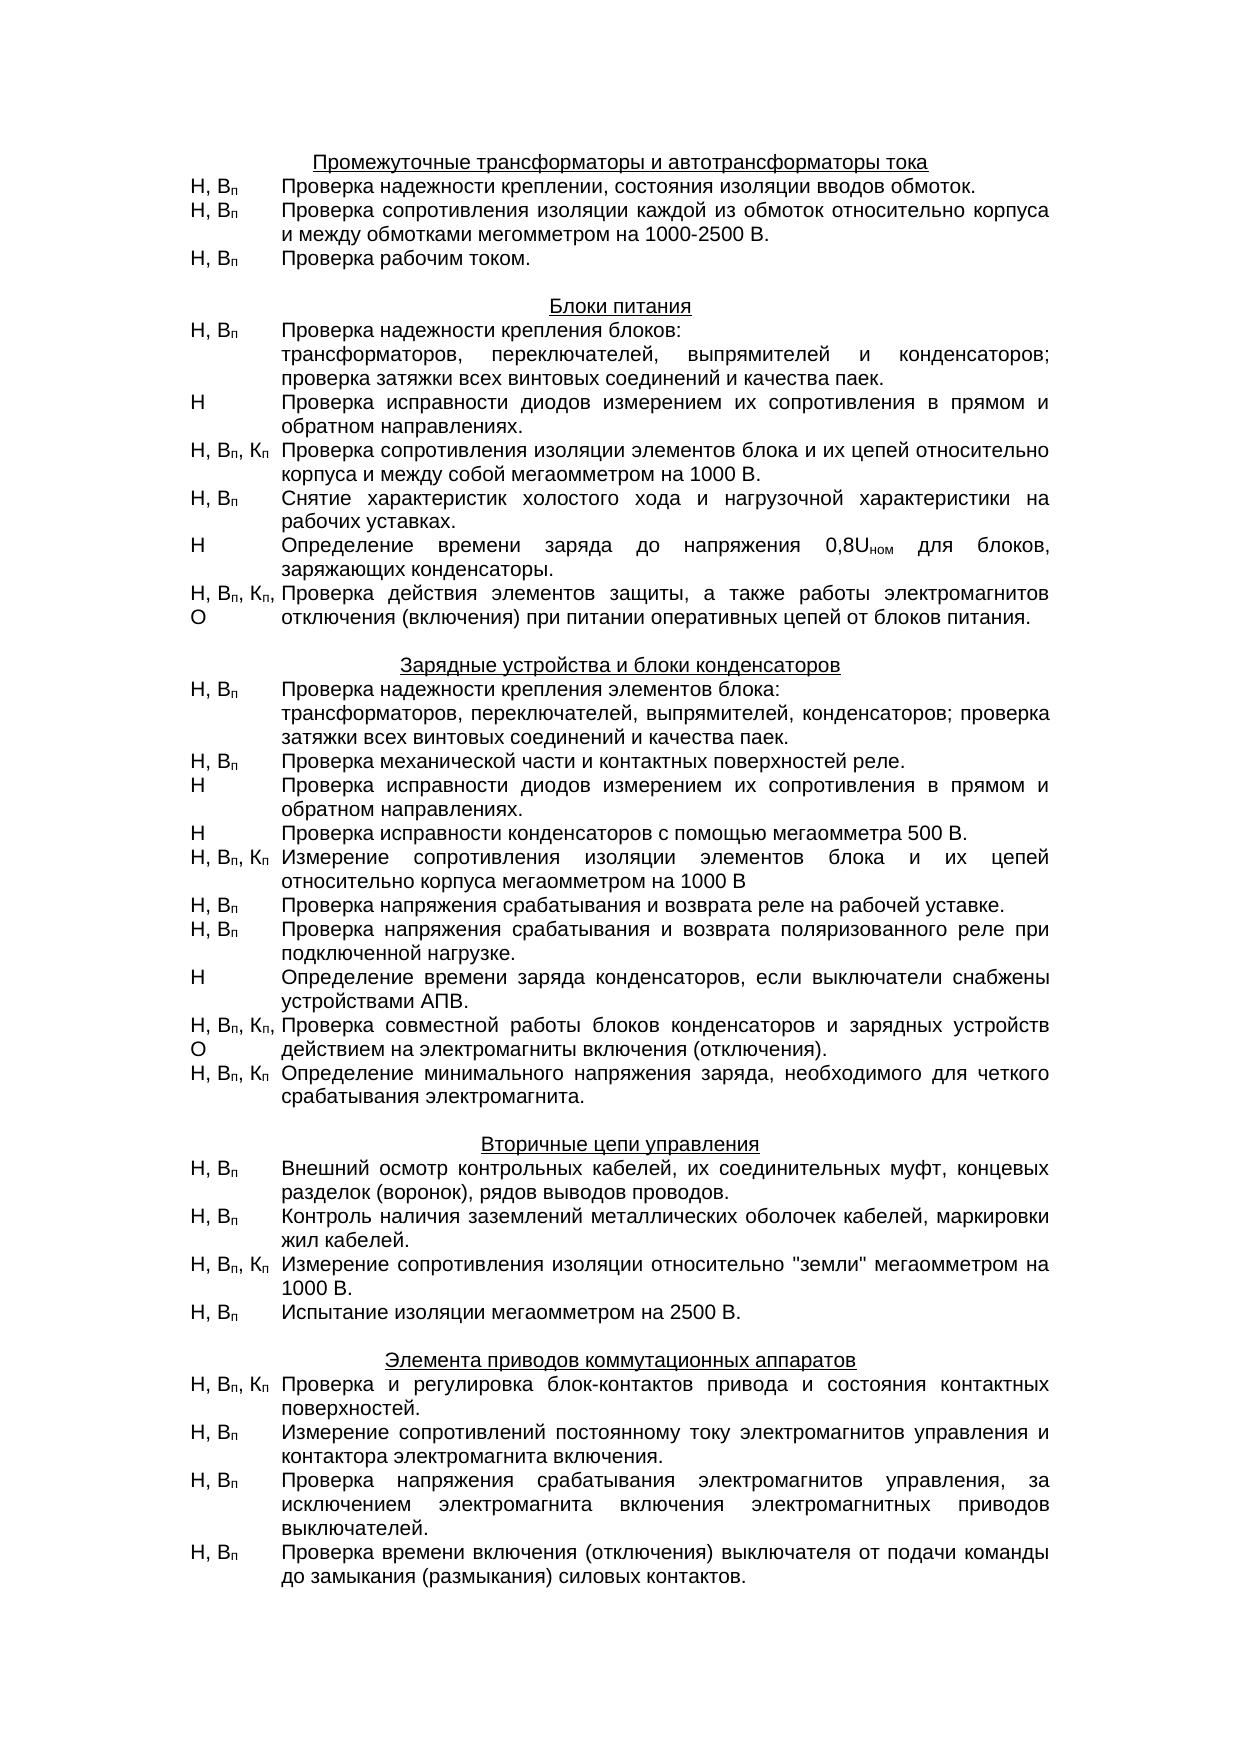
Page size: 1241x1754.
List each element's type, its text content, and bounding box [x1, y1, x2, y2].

table_cell Н, Вп [187, 749, 278, 773]
table_cell Н, Вп, Кп, О [187, 581, 278, 629]
text Промежуточные трансформаторы и автотрансформаторы тока [187, 150, 1053, 174]
table_cell трансформаторов, переключателей, выпрямителей и конденсаторов; проверка затяжки всех винтовых соединений и качества паек. [278, 342, 1053, 389]
table_cell Н, Вп, Кп [187, 438, 278, 485]
table_cell Проверка рабочим током. [278, 246, 1053, 270]
table_cell Н [187, 533, 278, 581]
table_cell Н, Вп, Кп [187, 1060, 278, 1108]
table_cell Н [187, 821, 278, 845]
table_cell Проверка действия элементов защиты, а также работы электромагнитов отключения (включения) при питании оперативных цепей от блоков питания. [278, 581, 1053, 629]
table_cell Измерение сопротивлений постоянному току электромагнитов управления и контактора электромагнита включения. [278, 1420, 1053, 1468]
text Элемента приводов коммутационных аппаратов [187, 1348, 1053, 1372]
table_cell Н [187, 965, 278, 1012]
table_cell Проверка исправности конденсаторов с помощью мегаомметра 500 В. [278, 821, 1053, 845]
table_cell Снятие характеристик холостого хода и нагрузочной характеристики на рабочих уставках. [278, 485, 1053, 533]
table_cell Н, Вп [187, 917, 278, 964]
table_header Н, Вп [187, 318, 278, 389]
table_cell Н [187, 773, 278, 821]
table_cell Н, Вп, Кп [187, 845, 278, 893]
table_header Н, Вп [187, 1156, 278, 1204]
table_cell Контроль наличия заземлений металлических оболочек кабелей, маркировки жил кабелей. [278, 1204, 1053, 1252]
table_cell Н, Вп [187, 1468, 278, 1539]
table_header Н, Вп [187, 174, 278, 198]
table_cell Н, Вп [187, 1420, 278, 1468]
table_cell Н, Вп, Кп [187, 1252, 278, 1300]
table_cell Измерение сопротивления изоляции относительно "земли" мегаомметром на 1000 В. [278, 1252, 1053, 1300]
table_cell Проверка напряжения срабатывания электромагнитов управления, за исключением электромагнита включения электромагнитных приводов выключателей. [278, 1468, 1053, 1539]
table_cell Н, Вп [187, 893, 278, 917]
table_cell Н, Вп [187, 1540, 278, 1587]
text Блоки питания [187, 294, 1053, 318]
table_cell Проверка напряжения срабатывания и возврата поляризованного реле при подключенной нагрузке. [278, 917, 1053, 964]
table_cell Проверка времени включения (отключения) выключателя от подачи команды до замыкания (размыкания) силовых контактов. [278, 1540, 1053, 1587]
table_cell трансформаторов, переключателей, выпрямителей, конденсаторов; проверка затяжки всех винтовых соединений и качества паек. [278, 701, 1053, 749]
table_cell Н, Вп [187, 1204, 278, 1252]
table_cell Проверка исправности диодов измерением их сопротивления в прямом и обратном направлениях. [278, 773, 1053, 821]
table_cell Проверка сопротивления изоляции каждой из обмоток относительно корпуса и между обмотками мегомметром на 1000-2500 В. [278, 198, 1053, 246]
table_header Проверка надежности крепления элементов блока: [278, 677, 1053, 701]
table_cell Н, Вп [187, 246, 278, 270]
table_header Н, Вп, Кп [187, 1372, 278, 1420]
table_header Н, Вп [187, 677, 278, 749]
table_cell Проверка напряжения срабатывания и возврата реле на рабочей уставке. [278, 893, 1053, 917]
table_cell Н, Вп [187, 485, 278, 533]
table_cell Проверка механической части и контактных поверхностей реле. [278, 749, 1053, 773]
table_cell Н [187, 390, 278, 437]
table_cell Н, Вп [187, 198, 278, 246]
table_cell Проверка совместной работы блоков конденсаторов и зарядных устройств действием на электромагниты включения (отключения). [278, 1013, 1053, 1060]
table_cell Определение времени заряда конденсаторов, если выключатели снабжены устройствами АПВ. [278, 965, 1053, 1012]
table_cell Определение минимального напряжения заряда, необходимого для четкого срабатывания электромагнита. [278, 1060, 1053, 1108]
text Вторичные цепи управления [187, 1132, 1053, 1156]
table_cell Определение времени заряда до напряжения 0,8Uном для блоков, заряжающих конденсаторы. [278, 533, 1053, 581]
table_header Внешний осмотр контрольных кабелей, их соединительных муфт, концевых разделок (воронок), рядов выводов проводов. [278, 1156, 1053, 1204]
table_cell Испытание изоляции мегаомметром на 2500 В. [278, 1300, 1053, 1324]
table_header Проверка и регулировка блок-контактов привода и состояния контактных поверхностей. [278, 1372, 1053, 1420]
table_cell Измерение сопротивления изоляции элементов блока и их цепей относительно корпуса мегаомметром на 1000 В [278, 845, 1053, 893]
table_cell Н, Вп [187, 1300, 278, 1324]
text Зарядные устройства и блоки конденсаторов [187, 653, 1053, 677]
table_header Проверка надежности креплении, состояния изоляции вводов обмоток. [278, 174, 1053, 198]
table_header Проверка надежности крепления блоков: [278, 318, 1053, 342]
table_cell Проверка исправности диодов измерением их сопротивления в прямом и обратном направлениях. [278, 390, 1053, 437]
table_cell Проверка сопротивления изоляции элементов блока и их цепей относительно корпуса и между собой мегаомметром на 1000 В. [278, 438, 1053, 485]
table_cell Н, Вп, Кп, О [187, 1013, 278, 1060]
